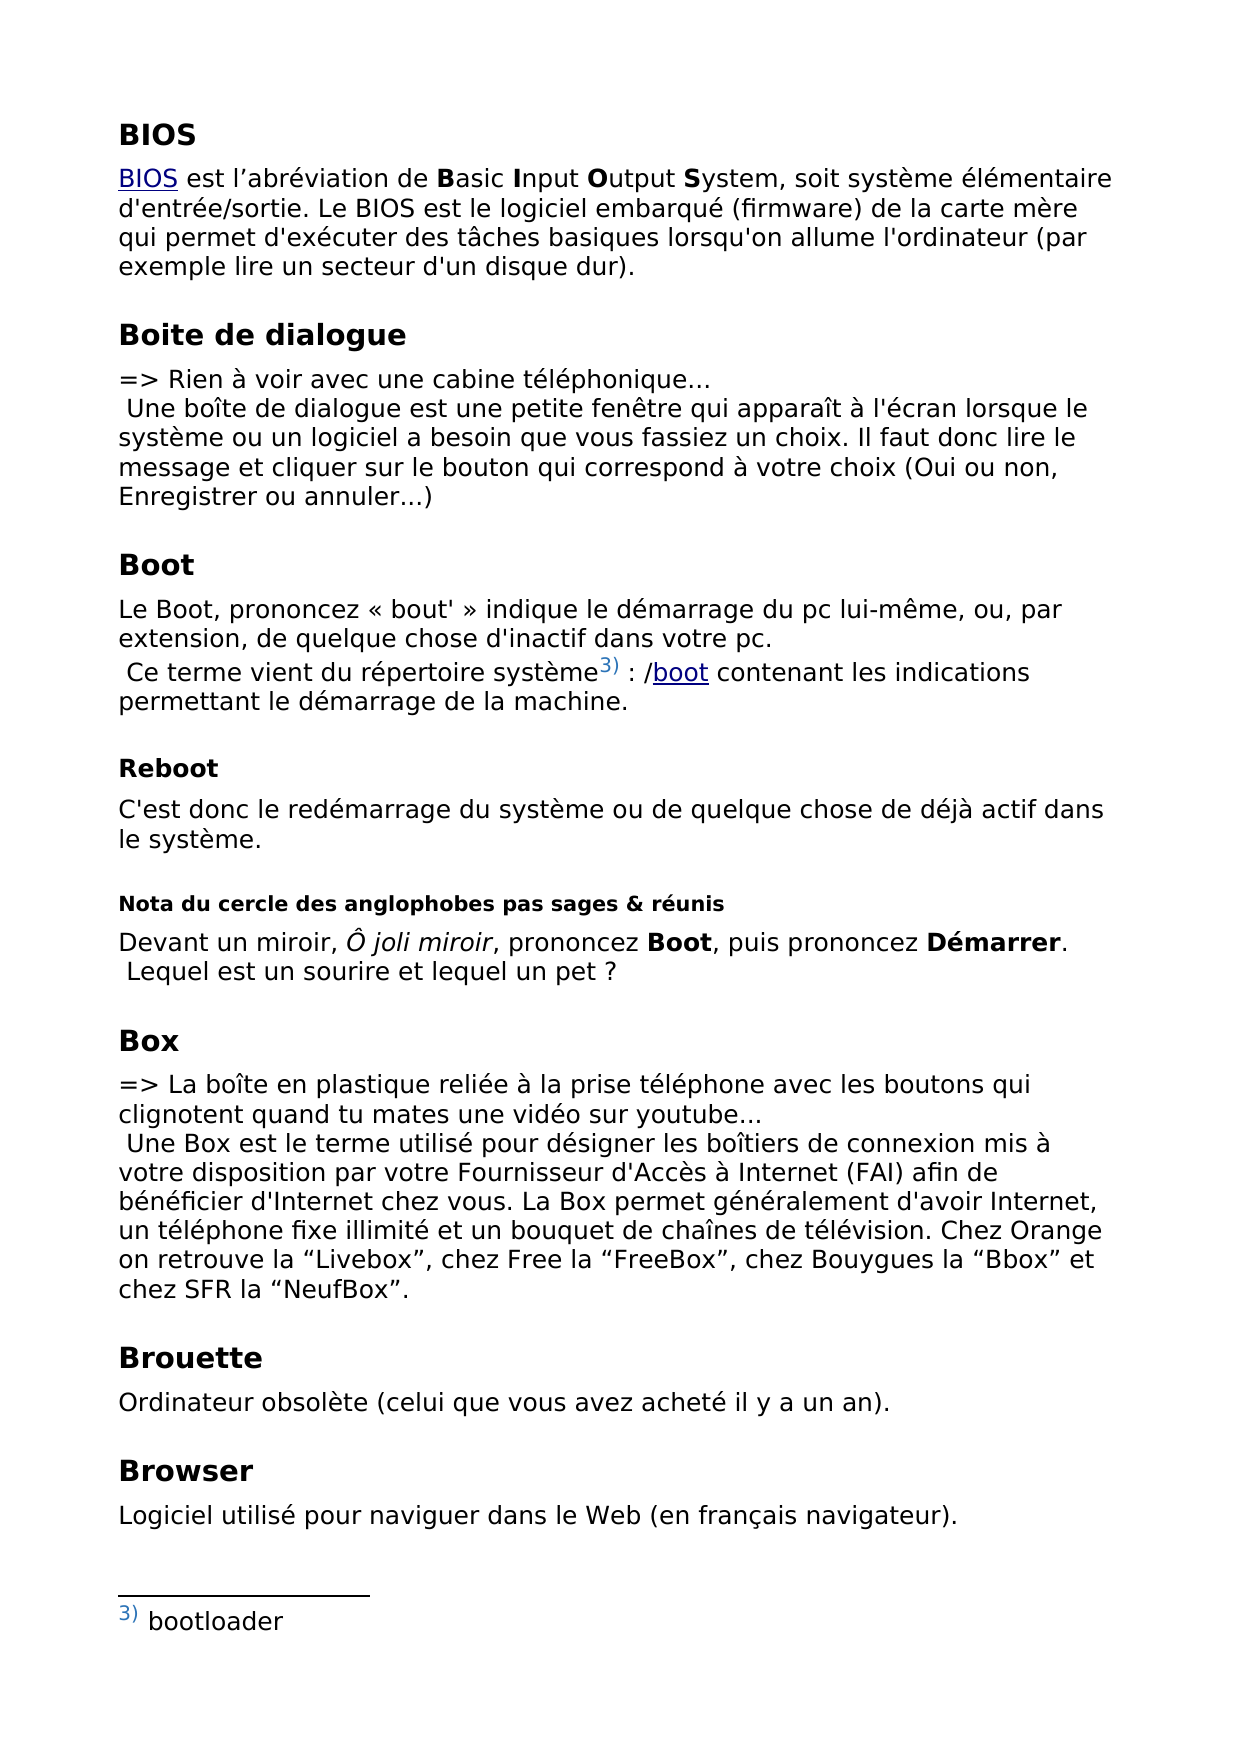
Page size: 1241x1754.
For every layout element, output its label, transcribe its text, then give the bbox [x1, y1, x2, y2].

subtitle Box [118, 1024, 1122, 1058]
text C'est donc le redémarrage du système ou de quelque chose de déjà actif dans le système. [118, 796, 1122, 854]
subtitle Brouette [118, 1341, 1122, 1375]
subtitle Browser [118, 1454, 1122, 1488]
subtitle Nota du cercle des anglophobes pas sages & réunis [118, 892, 1122, 916]
text Logiciel utilisé pour naviguer dans le Web (en français navigateur). [118, 1501, 1122, 1530]
text Ordinateur obsolète (celui que vous avez acheté il y a un an). [118, 1388, 1122, 1417]
subtitle BIOS [118, 118, 1122, 152]
text Devant un miroir, Ô joli miroir, prononcez Boot, puis prononcez Démarrer. Lequel est un sourire et lequel un pet ? [118, 928, 1122, 987]
subtitle Boot [118, 548, 1122, 582]
text Le Boot, prononcez « bout' » indique le démarrage du pc lui-même, ou, par extension, de quelque chose d'inactif dans votre pc. Ce terme vient du répertoire système : /boot contenant les indications permettant le démarrage de la machine. [118, 595, 1122, 717]
text BIOS est l’abréviation de Basic Input Output System, soit système élémentaire d'entrée/sortie. Le BIOS est le logiciel embarqué (firmware) de la carte mère qui permet d'exécuter des tâches basiques lorsqu'on allume l'ordinateur (par exemple lire un secteur d'un disque dur). [118, 164, 1122, 281]
text => La boîte en plastique reliée à la prise téléphone avec les boutons qui clignotent quand tu mates une vidéo sur youtube... Une Box est le terme utilisé pour désigner les boîtiers de connexion mis à votre disposition par votre Fournisseur d'Accès à Internet (FAI) afin de bénéficier d'Internet chez vous. La Box permet généralement d'avoir Internet, un téléphone fixe illimité et un bouquet de chaînes de télévision. Chez Orange on retrouve la “Livebox”, chez Free la “FreeBox”, chez Bouygues la “Bbox” et chez SFR la “NeufBox”. [118, 1071, 1122, 1304]
text bootloader [118, 1602, 1122, 1636]
subtitle Boite de dialogue [118, 319, 1122, 353]
text => Rien à voir avec une cabine téléphonique... Une boîte de dialogue est une petite fenêtre qui apparaît à l'écran lorsque le système ou un logiciel a besoin que vous fassiez un choix. Il faut donc lire le message et cliquer sur le bouton qui correspond à votre choix (Oui ou non, Enregistrer ou annuler...) [118, 365, 1122, 511]
subtitle Reboot [118, 754, 1122, 783]
